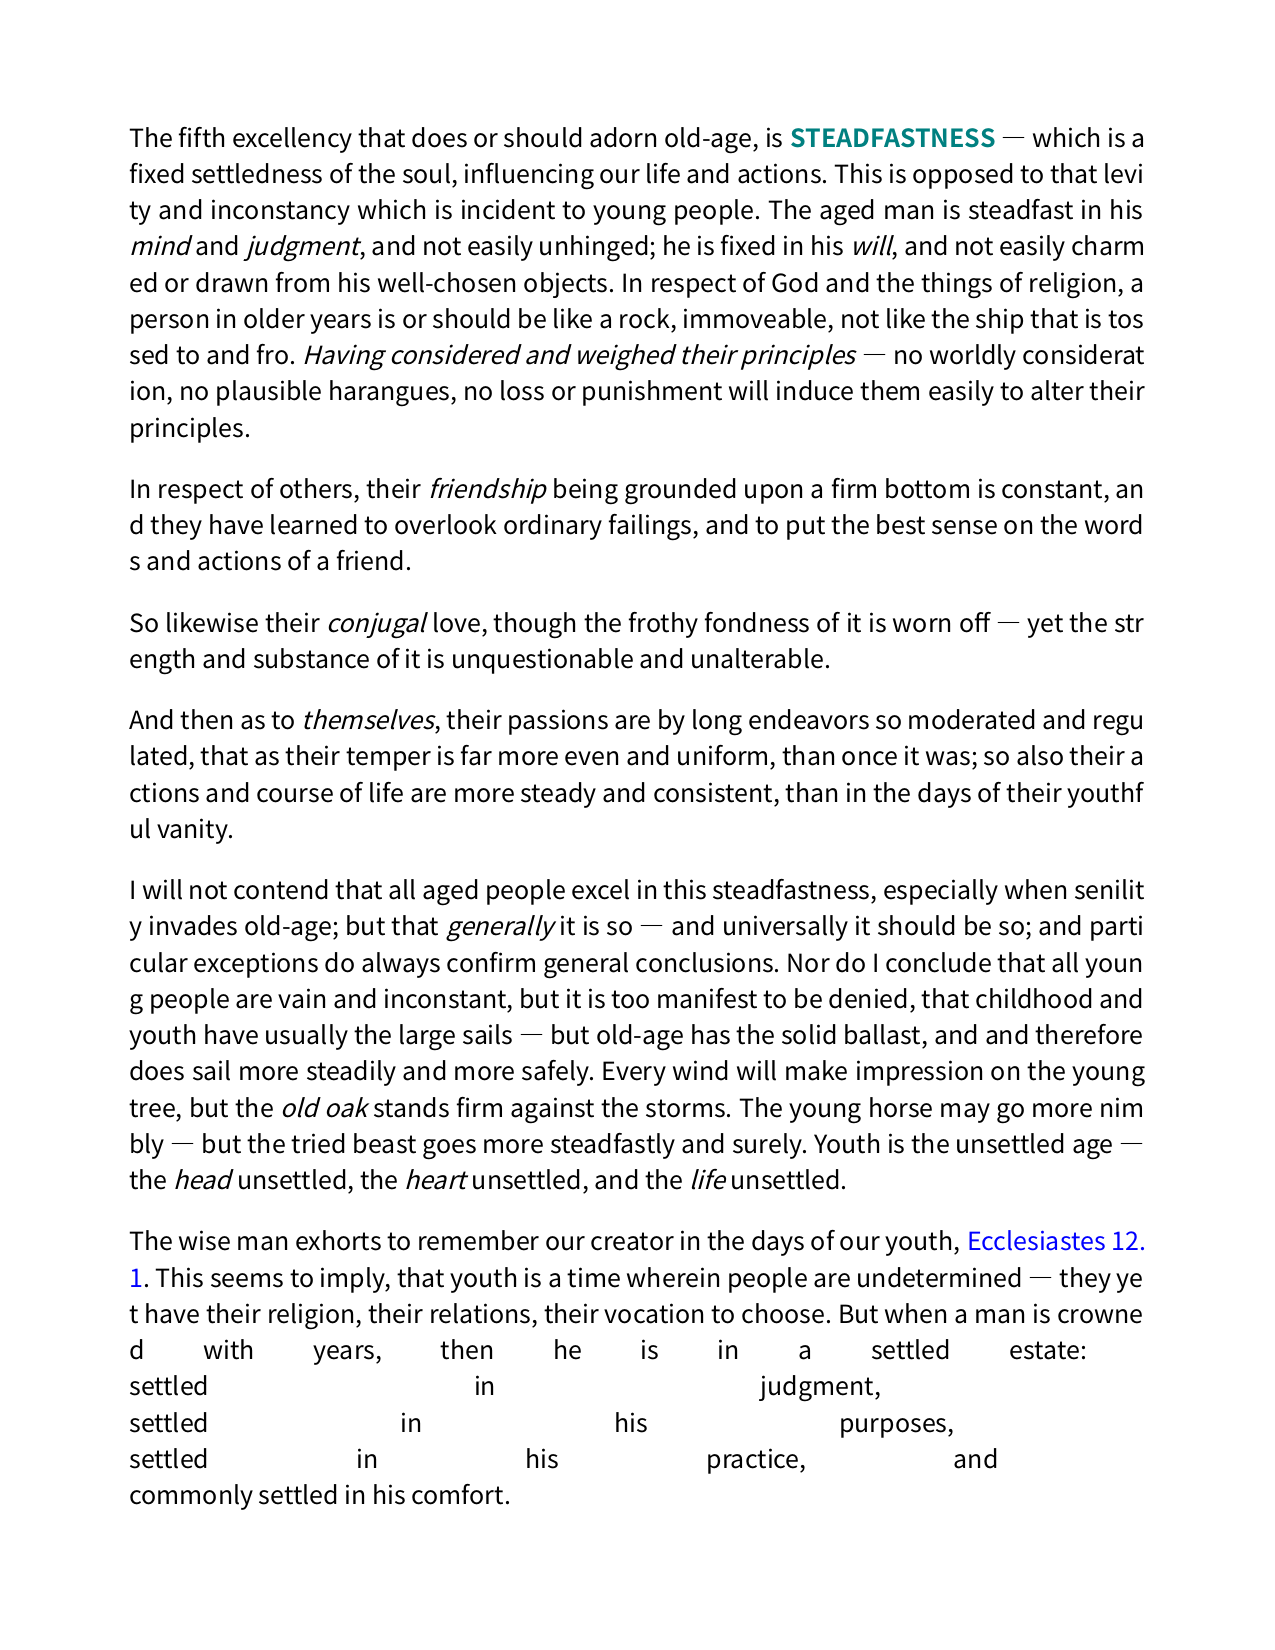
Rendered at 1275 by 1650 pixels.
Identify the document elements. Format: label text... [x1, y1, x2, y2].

text In respect of others, their friendship being grounded upon a firm bottom is constant, and they have learned to overlook ordinary failings, and to put the best sense on the words and actions of a friend. [129, 469, 1146, 578]
text And then as to themselves, their passions are by long endeavors so moderated and regulated, that as their temper is far more even and uniform, than once it was; so also their actions and course of life are more steady and consistent, than in the days of their youthful vanity. [129, 701, 1146, 846]
text The wise man exhorts to remember our creator in the days of our youth, Ecclesiastes 12.1. This seems to imply, that youth is a time wherein people are undetermined — they yet have their religion, their relations, their vocation to choose. But when a man is crowned with years, then he is in a settled estate: settled in judgment, settled in his purposes, settled in his practice, and commonly settled in his comfort. [129, 1222, 1146, 1512]
text So likewise their conjugal love, though the frothy fondness of it is worn off — yet the strength and substance of it is unquestionable and unalterable. [129, 603, 1146, 676]
text I will not contend that all aged people excel in this steadfastness, especially when senility invades old-age; but that generally it is so — and universally it should be so; and particular exceptions do always confirm general conclusions. Nor do I conclude that all young people are vain and inconstant, but it is too manifest to be denied, that childhood and youth have usually the large sails — but old-age has the solid ballast, and and therefore does sail more steadily and more safely. Every wind will make impression on the young tree, but the old oak stands firm against the storms. The young horse may go more nimbly — but the tried beast goes more steadfastly and surely. Youth is the unsettled age — the head unsettled, the heart unsettled, and the life unsettled. [129, 871, 1146, 1197]
text The fifth excellency that does or should adorn old-age, is STEADFASTNESS — which is a fixed settledness of the soul, influencing our life and actions. This is opposed to that levity and inconstancy which is incident to young people. The aged man is steadfast in his mind and judgment, and not easily unhinged; he is fixed in his will, and not easily charmed or drawn from his well-chosen objects. In respect of God and the things of religion, a person in older years is or should be like a rock, immoveable, not like the ship that is tossed to and fro. Having considered and weighed their principles — no worldly consideration, no plausible harangues, no loss or punishment will induce them easily to alter their principles. [129, 118, 1146, 444]
